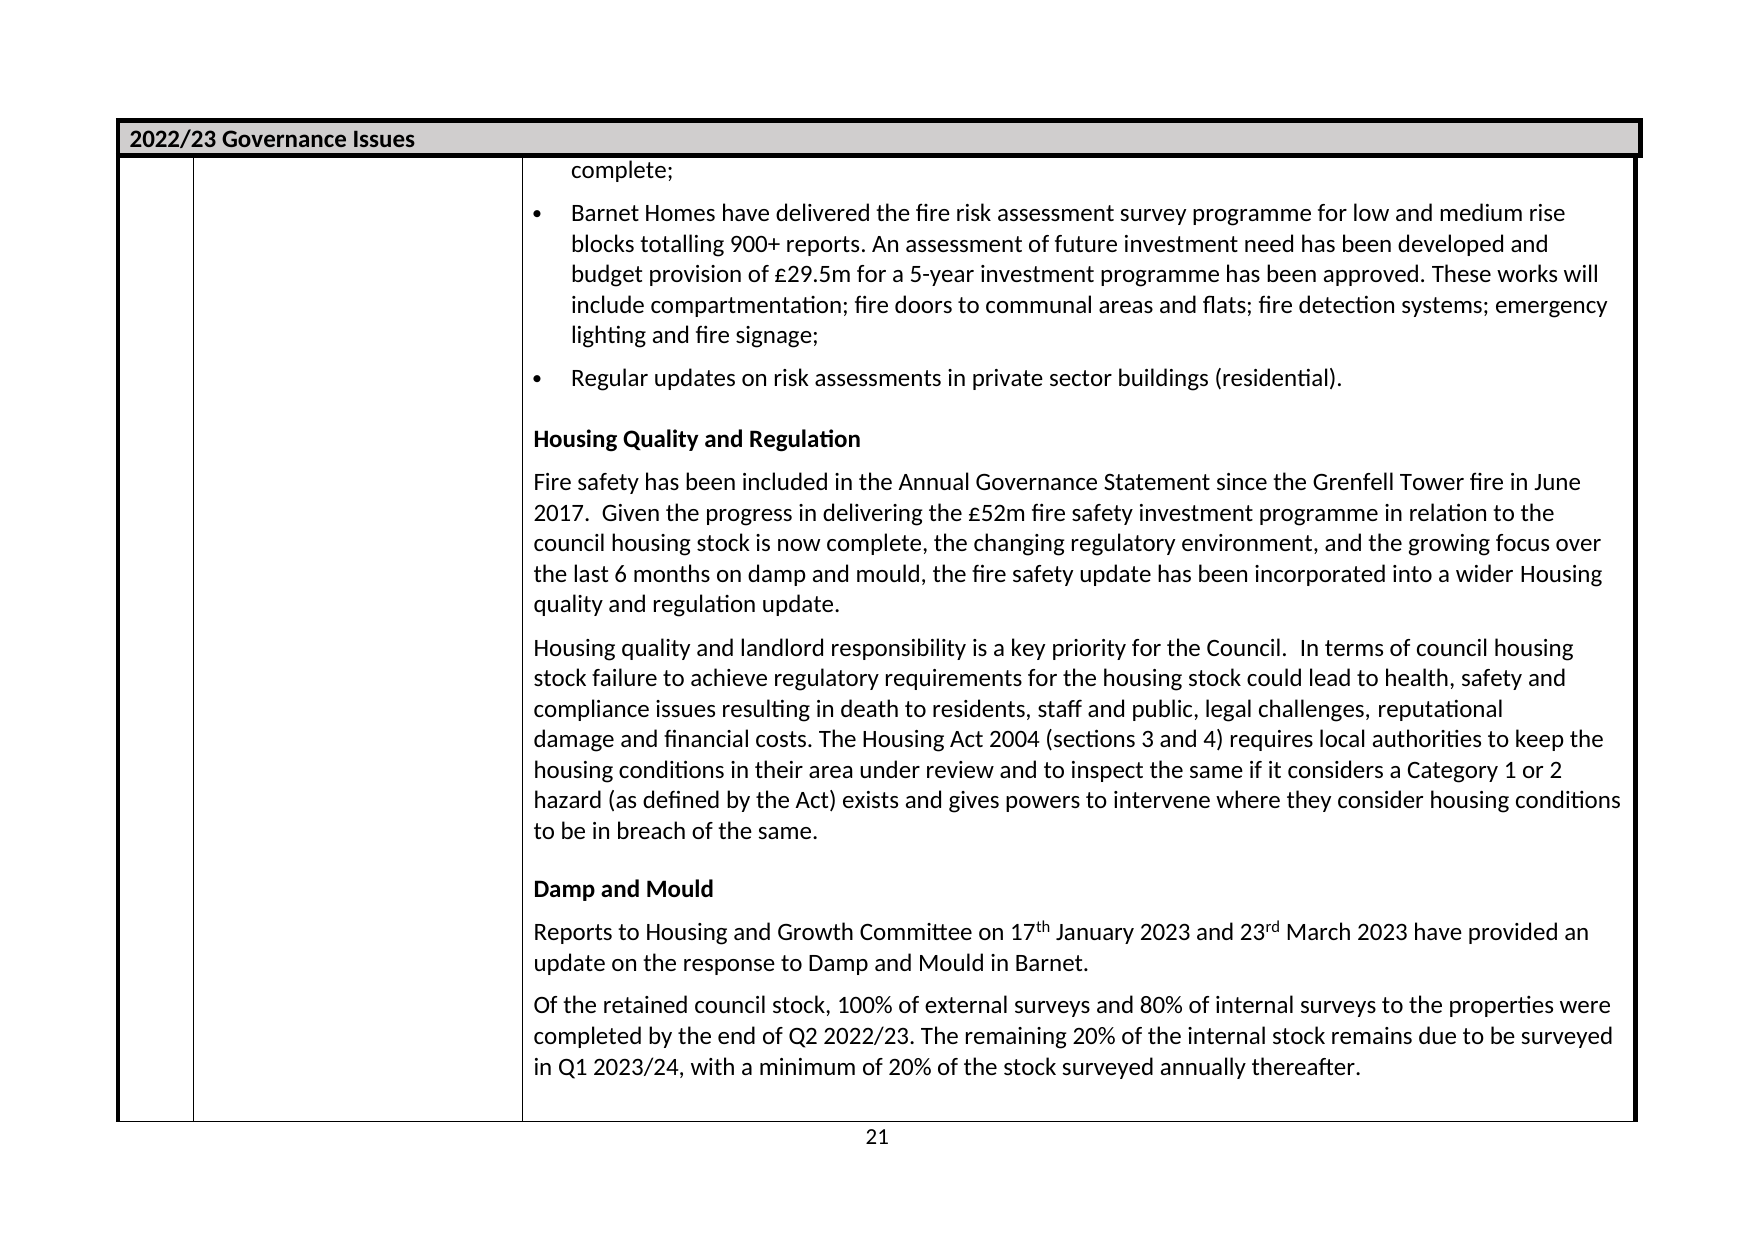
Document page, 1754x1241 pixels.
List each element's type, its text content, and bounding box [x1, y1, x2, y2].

table_cell In the 2021/22 Statement it was reported that there were areas where there would be: New legislation which had been progressing through parliament, or had recently become legislation; or Changes to external inspection regimes which were due to take place, or where there had been substantial changes to the current inspection regime. The following areas were identified for monitoring during 2022/23 in case of any governance issues arising: Children’s Services – during the year a range of services would be inspected including a Children in Care Focussed Visit, SEND (Special Educational Needs and Disability) inspection, HIMP (Her Majesty's Inspectorate of Prisons) inspection of the Youth Offending Service as well as New Park House Children's Home. In addition, the Government's SEND Review, Care Review and Education White Paper would be published all of which will impact on the authority. Risks relating to the children and young people aspects of contingency hotels would also be monitored. Adult Social Care (ASC) – the Health and Care Act came into effect at the end of April 2022. This brought into effect new duties and requirements on councils with ASC responsibilities. Councils would be required to implement the Cap on Care costs, which brought new duties to conduct Care Act Needs Assessments of people wishing to use the cap system and set up systems to monitor people’s progress toward £86,000 lifetime cap on care. Councils had been asked to conduct early assessments from April 2023 prior to the cap go-live in October 2023. The Act would also bring in a new national assurance regime of council’s ASC duties under the Care Act. This would involve enhanced data collection, monitoring and inspection, led by the Care Quality Commission, with go-live planned for April 2023. The national social care reform programme would also make several other requirements of councils, within the year 2022/23: the requirement to conduct fair cost of care exercises with the care market and plans to implement a new national performance reporting system including client-level data. 2023/24 would be a year of significant preparation for the changes to come into effect in April 2023, along with significant developments in year. Environment Act – the Environment Act 2021 introduced a range of duties on local authorities in relation to waste and recycling, air quality, protecting the natural environment and water. Details of the implementation of, and new burdens funding for, these duties were still being developed by Government, but had the potential to create significant challenges for the Council. The Council would engage in sector-wide efforts to influence the development of these requirements, and the implications and any governance issues arising from them would be monitored accordingly. The 2021/22 Statement also included a section on fire safety which had been monitored from 2020/21 onwards and would continue to be during 2022/23. A separate section on fire safety has been enclosed and merged with this section. In addition to those areas above, several additional areas to be monitored during 2023/24 have been identified. Updates on all these areas are set out below: Building Safety ‘Building a Safer Future’ (BSF) is a Government-led initiative in response to the Grenfell Tower tragedy. It is a framework within which the shortcomings identified in the post Grenfell review of Building Regulation and Fire Safety can be addressed. These shortcomings include the way high-rise residential buildings are built and managed. BSF is also intended to deal with situations where residents may raise concerns about the safety of their buildings, which they may feel are not taken seriously by their landlord. Two key pieces of legislation support this initiative – the Building Safety Act and the Fire Safety Act. The new Building Safety Regulator, working under the responsibility of the Health and Safety Executive and with responsibility for ‘high risk’ / ‘in-scope’ buildings (e.g., residential blocks over 18 metres, but other criteria may be defined through subsequent statutory instruments) will be operational in 2023/24. Following formal introduction of the Acts an additional £0.9m per annum has therefore been included in the Housing Revenue Account {HRA} Business plan as revenue expenditure within the plan to deliver the requirements of ‘Building a Safer future’ and associated legislation. An update on the council’s progress in putting in place the requirements of the Building Safety Act was submitted to Housing and Growth Committee on 23rd March 2023. The Committee also approved the following recommendations: Note that the Council will be the ‘Accountable Person’ for the purposes of the Building Safety Act 2022 and ask Council to approve that the functions of the ‘Accountable Person’ be delegated to the Deputy Chief Executive and that the Constitution be updated; and Approve that the Housing Management Agreement between the Council and Barnet Homes be updated as some duties of the ‘Accountable Person’ will be carried out by them as agent for the council. Fire safety has continued to be monitored throughout 2022/23 with quarterly updates provided to Housing and Growth Committee: The £52m Fire Safety Investment Programme for high-risk council owned housing blocks is now complete; Barnet Homes have delivered the fire risk assessment survey programme for low and medium rise blocks totalling 900+ reports. An assessment of future investment need has been developed and budget provision of £29.5m for a 5-year investment programme has been approved. These works will include compartmentation; fire doors to communal areas and flats; fire detection systems; emergency lighting and fire signage; Regular updates on risk assessments in private sector buildings (residential). Housing Quality and Regulation Fire safety has been included in the Annual Governance Statement since the Grenfell Tower fire in June 2017. Given the progress in delivering the £52m fire safety investment programme in relation to the council housing stock is now complete, the changing regulatory environment, and the growing focus over the last 6 months on damp and mould, the fire safety update has been incorporated into a wider Housing quality and regulation update. Housing quality and landlord responsibility is a key priority for the Council. In terms of council housing stock failure to achieve regulatory requirements for the housing stock could lead to health, safety and compliance issues resulting in death to residents, staff and public, legal challenges, reputational damage and financial costs. The Housing Act 2004 (sections 3 and 4) requires local authorities to keep the housing conditions in their area under review and to inspect the same if it considers a Category 1 or 2 hazard (as defined by the Act) exists and gives powers to intervene where they consider housing conditions to be in breach of the same. Damp and Mould Reports to Housing and Growth Committee on 17th January 2023 and 23rd March 2023 have provided an update on the response to Damp and Mould in Barnet. Of the retained council stock, 100% of external surveys and 80% of internal surveys to the properties were completed by the end of Q2 2022/23. The remaining 20% of the internal stock remains due to be surveyed in Q1 2023/24, with a minimum of 20% of the stock surveyed annually thereafter. Barnet Homes are recruiting additional and immediate resources in the form of a ‘Healthy Homes Team’ to manage the current caseload of damp and mould. This is at a cost of circa. £0.200m per annum. The cost for 2022/23 is approximately £0.035m and has been funded by the Housing Revenue Account revenue repairs budget. Around £2.200m is required to address the known issues of Health and Safety Rating System (HHSRS) category 2 damp and mould across the stock. This includes and additional £1.200m of revenue costs and £1m of capital works which have been factored into the latest update of the HRA business plan. A combination of methods are used to ensure compliance with the Housing Act 2004 and other relevant legislation relating to ensuring minimum standards are met in the private rented sector. The Housing HHSRS is a risk-based evaluation tool that is used to help local authorities identify and protect against potential risks and hazards to health and safety due to deficiencies identified in dwellings. Damp and mould are one of twenty-nine potential risks/hazards. This system helps to classify reported issues and determine when the council must act to ensure the safety of residents in Barnet. The Council’s Environmental Health (EH) Service uses the Idox Uniform data management system to record and monitor all licensing and housing conditions related service requests, and associated enforcement activities. This same system is used to calculate and record HHSRS assessments. To ensure a comprehensive approach to conditions in the private rented sector and try and reduce the number of homelessness applications to the council due to poor housing conditions (including Damp and Mould), an additional Housing Enforcement Officer is being recruited to the Private Sector Housing Team. This new role should enable the tenants applying for rehousing to be prioritised for an inspection, and more rapid engagement with landlords around improvement, so that the tenancy can be maintained where possible. This resource will also help put a system in place to audit Temporary Accommodation to try to ensure appropriate minimum standards are being met. Social Housing The Building Safety Act 2022 received Royal Assent on 28 April 2022 and will be fully implemented in October 2023. Building owners will be required to have their building safety regime in place by this time. The Act sets out safety requirements for landlords of higher-risk buildings that are at least 18m or 7 storeys high and have 2 or more residential units. It covers the different stages of building including design, planning, construction, and whilst tenants and leaseholders are living in a building. The Act has introduced new duty holder roles, a new gateway process for the planning and construction stages, a new building safety regime, and created a new Building Safety Regulator and a New Homes Ombudsman. Landlords need to register higher risk buildings they own with the new Regulator between April and October 2023. Barnet Homes’ Property Services team has been resourced to implement the requirements of the Act, and a decision is currently being made regarding the Accountable Person duty holder role for the council’s housing stock. The Social Housing (Regulation) Bill received its first reading in the House of Commons on 31 October 2022. Consideration of amendments is underway, and the Bill is likely to be enacted in 2023. The Bill is intended to deliver the reforms outlined in the Government’s Social Housing White Paper and bring forward a stronger and more proactive regulatory regime to drive up standards in the sector and hold social landlords to account for the service they provide to their tenants. It includes a focus on safety, transparency, and accountability of landlords, requires a named health and safety lead in every registered provider, and also introduces powers for the Regulator of Social Housing to gather performance information on landlords through the Tenant Satisfaction Measures that must start to be monitored from 1 April 2023. Proposed amendments include introducing Awaab’s Law which will require social landlords to investigate, and fix reported hazards in their homes within a specified timeframe, or rehouse tenants where a home cannot be made safe, and a requirement for all social housing managers to have a professional qualification. The Levelling Up and Regeneration Bill is presently at the Committee Stage in the House of Lords. In terms of social housing, the Bill will increase certainty in planning decisions and improvements to the application process, introduce a new infrastructure levy which will replace Section 106, and will introduce a new section in the Town and Country Planning act to expand existing powers to vary or remove planning conditions attached to grants of planning permission. Private Sector Rented Housing The Government published its White Paper “A Fairer Private Rented Sector” in June 2022, in which it proposed to introduce a Renters Reform Bill. A Bill has not yet been introduced, however would be expected to introduce new measures to ensure decent, well looked after homes are available for rent. The Bill is expected to repeal Section 21 of the Housing Act 1988 which will abolish ‘no fault’ evictions, reform the other grounds for possession, make the Decent Homes Standard legally binding in the private rented sector with local authorities being given the tools to enforce the standard, introduce a new ombudsman for private renting, and establish a new property portal. The emerging legislation and inspection regimes in areas such as Housing Regulation; Office for Local Government; Children’s Social Care Reform; SEND Reforms change the landscape of functioning and delivery, therefore creating uncertainty and overall creating risk. Status: Open Responsible Officer: Various Directorates [523, 158, 1633, 1121]
table_cell [194, 158, 522, 1121]
table_cell [120, 158, 193, 1121]
table_header 2022/23 Governance Issues [120, 123, 1638, 153]
